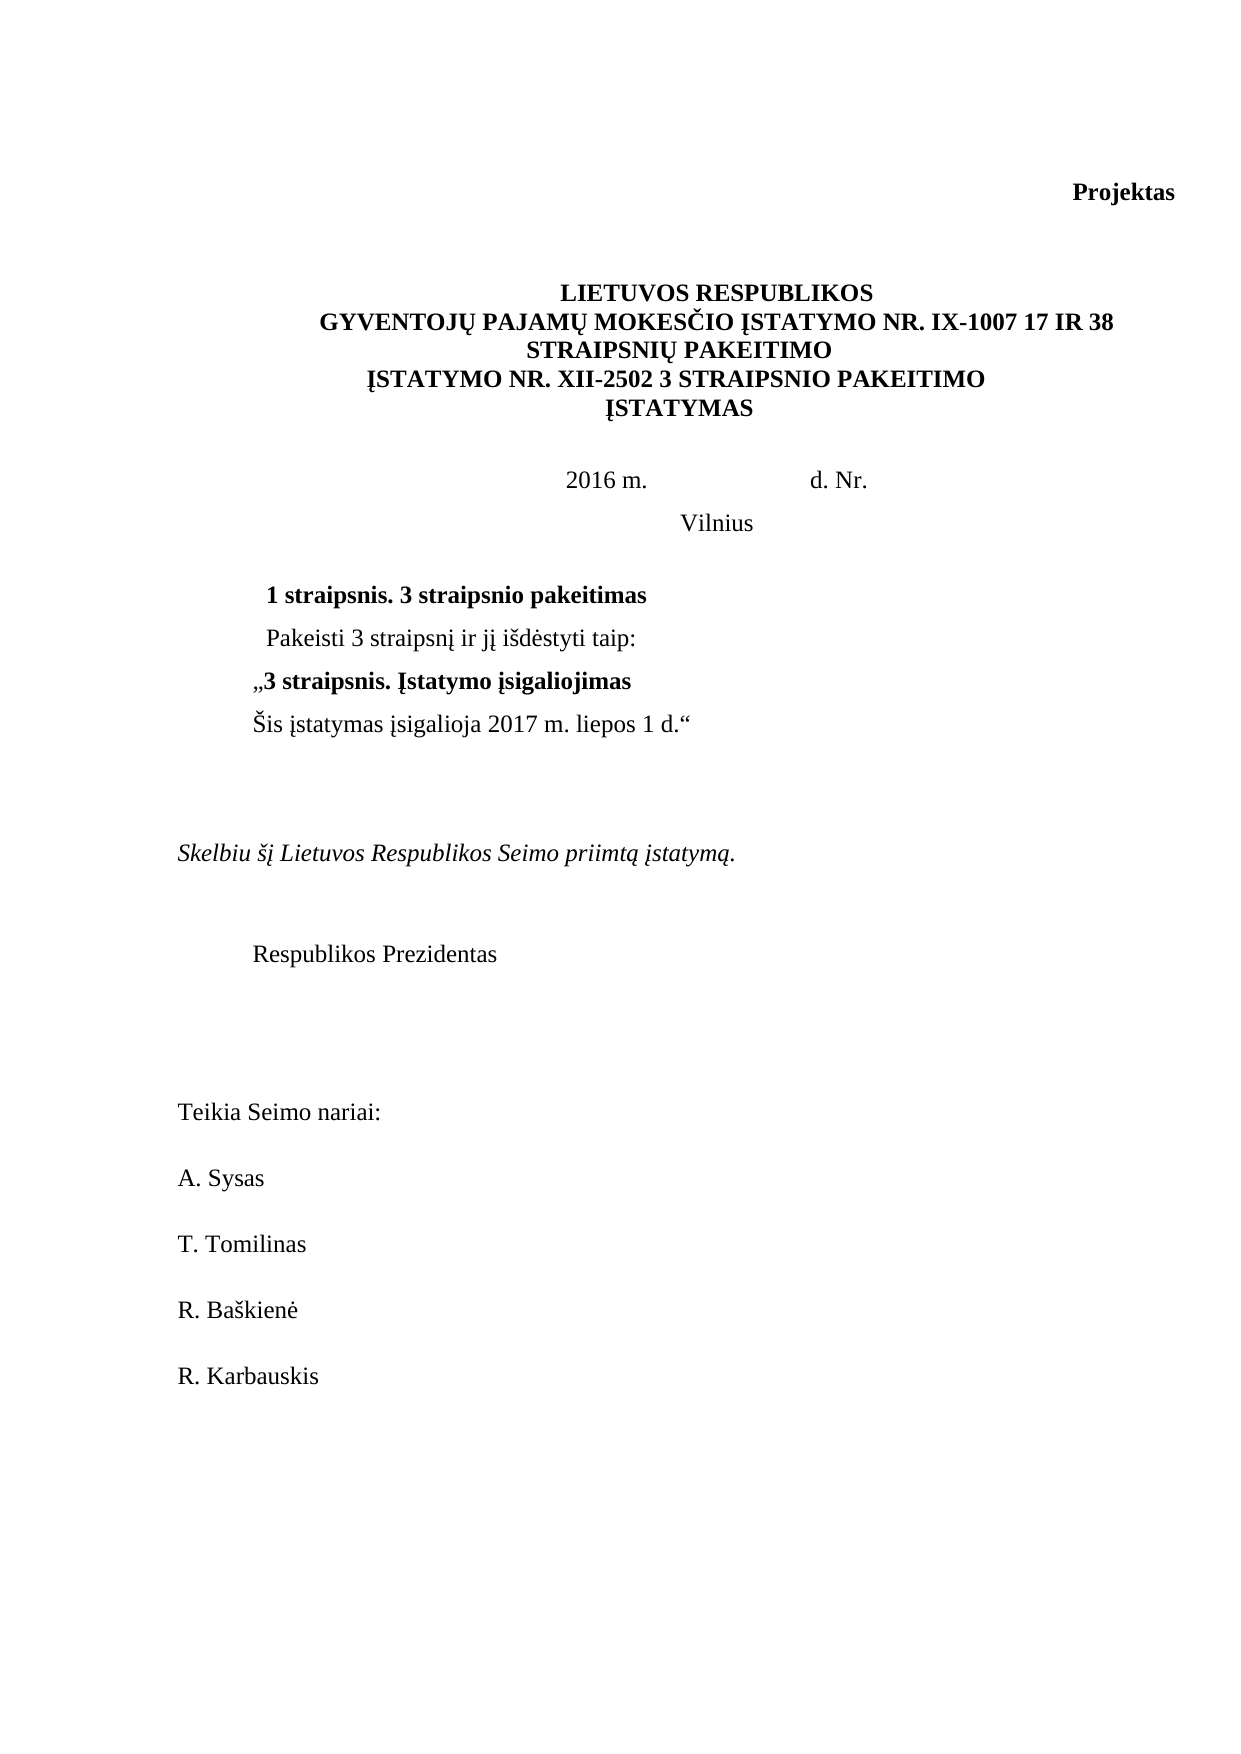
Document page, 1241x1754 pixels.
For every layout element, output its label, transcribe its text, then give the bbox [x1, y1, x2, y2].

text Respublikos Prezidentas [177, 939, 1181, 968]
text Projektas [827, 177, 1181, 206]
text Šis įstatymas įsigalioja 2017 m. liepos 1 d.“ [177, 709, 1181, 738]
text ĮSTATYMo nr. xii-2502 3 straipsnio pakeitimo [177, 364, 1181, 393]
text LIETUVOS RESPUBLIKOS [177, 278, 1181, 307]
text 2016 m. d. Nr. [177, 465, 1181, 493]
text įstatymas [177, 393, 1181, 422]
text R. Baškienė [177, 1295, 1181, 1324]
text GYVENTOJŲ PAJAMŲ MOKESČIO ĮSTATYMO NR. IX-1007 17 IR 38 STRAIPSNIŲ PAKEITIMO [177, 307, 1181, 364]
text R. Karbauskis [177, 1361, 1181, 1390]
text „3 straipsnis. Įstatymo įsigaliojimas [177, 666, 1181, 695]
text T. Tomilinas [177, 1229, 1181, 1258]
text Teikia Seimo nariai: [177, 1097, 1181, 1126]
text A. Sysas [177, 1163, 1181, 1192]
text 1 straipsnis. 3 straipsnio pakeitimas [177, 580, 1181, 608]
text Skelbiu šį Lietuvos Respublikos Seimo priimtą įstatymą. [177, 838, 1181, 867]
text Pakeisti 3 straipsnį ir jį išdėstyti taip: [177, 623, 1181, 652]
text Vilnius [177, 508, 1181, 537]
